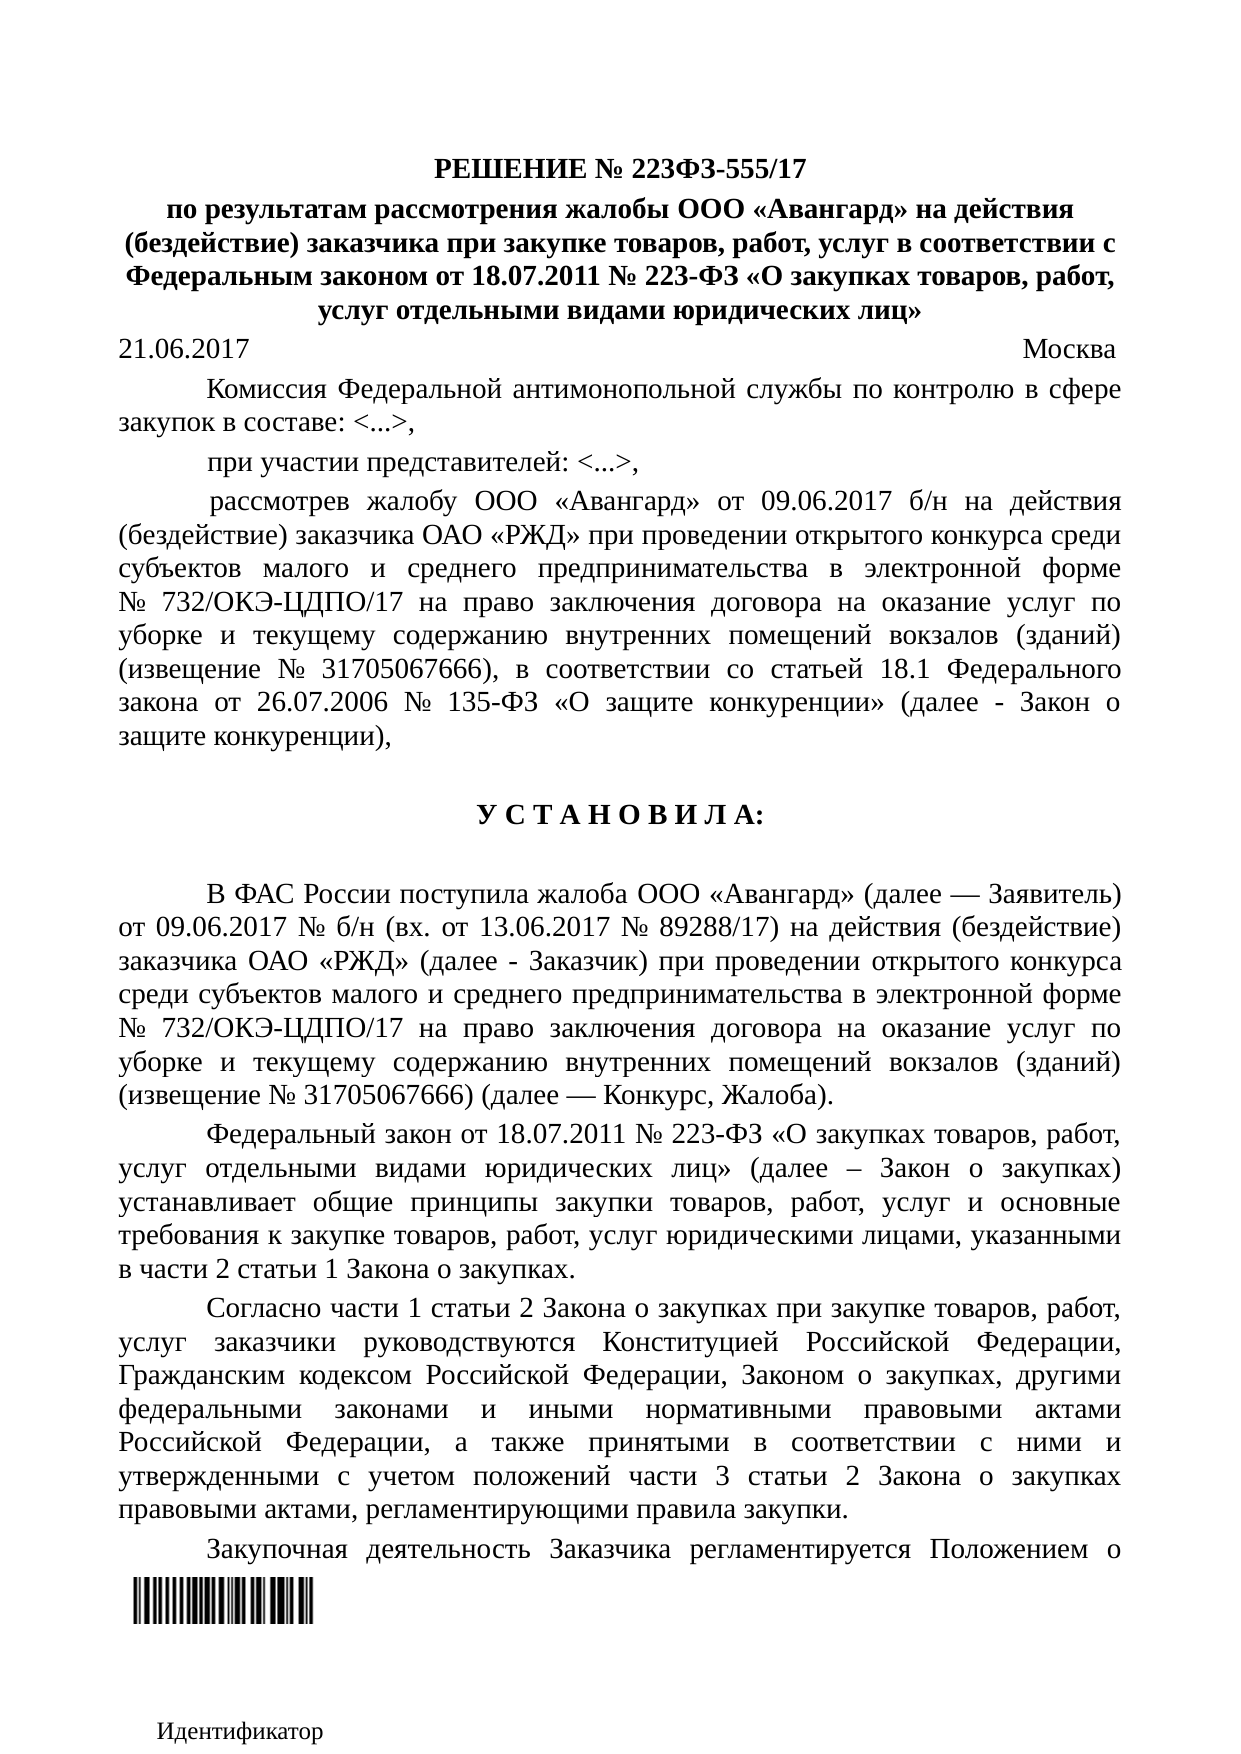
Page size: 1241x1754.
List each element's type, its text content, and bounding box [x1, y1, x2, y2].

text В ФАС России поступила жалоба ООО «Авангард» (далее — Заявитель) от 09.06.2017 № б/н (вх. от 13.06.2017 № 89288/17) на действия (бездействие) заказчика ОАО «РЖД» (далее - Заказчик) при проведении открытого конкурса среди субъектов малого и среднего предпринимательства в электронной форме № 732/ОКЭ-ЦДПО/17 на право заключения договора на оказание услуг по уборке и текущему содержанию внутренних помещений вокзалов (зданий) (извещение № 31705067666) (далее — Конкурс, Жалоба). [118, 876, 1122, 1111]
text Федеральный закон от 18.07.2011 № 223-ФЗ «О закупках товаров, работ, услуг отдельными видами юридических лиц» (далее – Закон о закупках) устанавливает общие принципы закупки товаров, работ, услуг и основные требования к закупке товаров, работ, услуг юридическими лицами, указанными в части 2 статьи 1 Закона о закупках. [118, 1117, 1122, 1284]
text рассмотрев жалобу ООО «Авангард» от 09.06.2017 б/н на действия (бездействие) заказчика ОАО «РЖД» при проведении открытого конкурса среди субъектов малого и среднего предпринимательства в электронной форме № 732/ОКЭ-ЦДПО/17 на право заключения договора на оказание услуг по уборке и текущему содержанию внутренних помещений вокзалов (зданий) (извещение № 31705067666), в соответствии со статьей 18.1 Федерального закона от 26.07.2006 № 135-ФЗ «О защите конкуренции» (далее - Закон о защите конкуренции), [118, 483, 1122, 752]
text У С Т А Н О В И Л А: [118, 797, 1122, 831]
text Согласно части 1 статьи 2 Закона о закупках при закупке товаров, работ, услуг заказчики руководствуются Конституцией Российской Федерации, Гражданским кодексом Российской Федерации, Законом о закупках, другими федеральными законами и иными нормативными правовыми актами Российской Федерации, а также принятыми в соответствии с ними и утвержденными с учетом положений части 3 статьи 2 Закона о закупках правовыми актами, регламентирующими правила закупки. [118, 1290, 1122, 1525]
picture [118, 1577, 331, 1624]
text РЕШЕНИЕ № 223ФЗ-555/17 [118, 152, 1122, 185]
text Комиссия Федеральной антимонопольной службы по контролю в сфере закупок в составе: <...>, [118, 371, 1122, 438]
text 21.06.2017 Москва [118, 331, 1122, 365]
text при участии представителей: <...>, [118, 444, 1122, 477]
text Закупочная деятельность Заказчика регламентируется Положением о [118, 1531, 1122, 1564]
text по результатам рассмотрения жалобы ООО «Авангард» на действия (бездействие) заказчика при закупке товаров, работ, услуг в соответствии с Федеральным законом от 18.07.2011 № 223-ФЗ «О закупках товаров, работ, услуг отдельными видами юридических лиц» [118, 191, 1122, 325]
